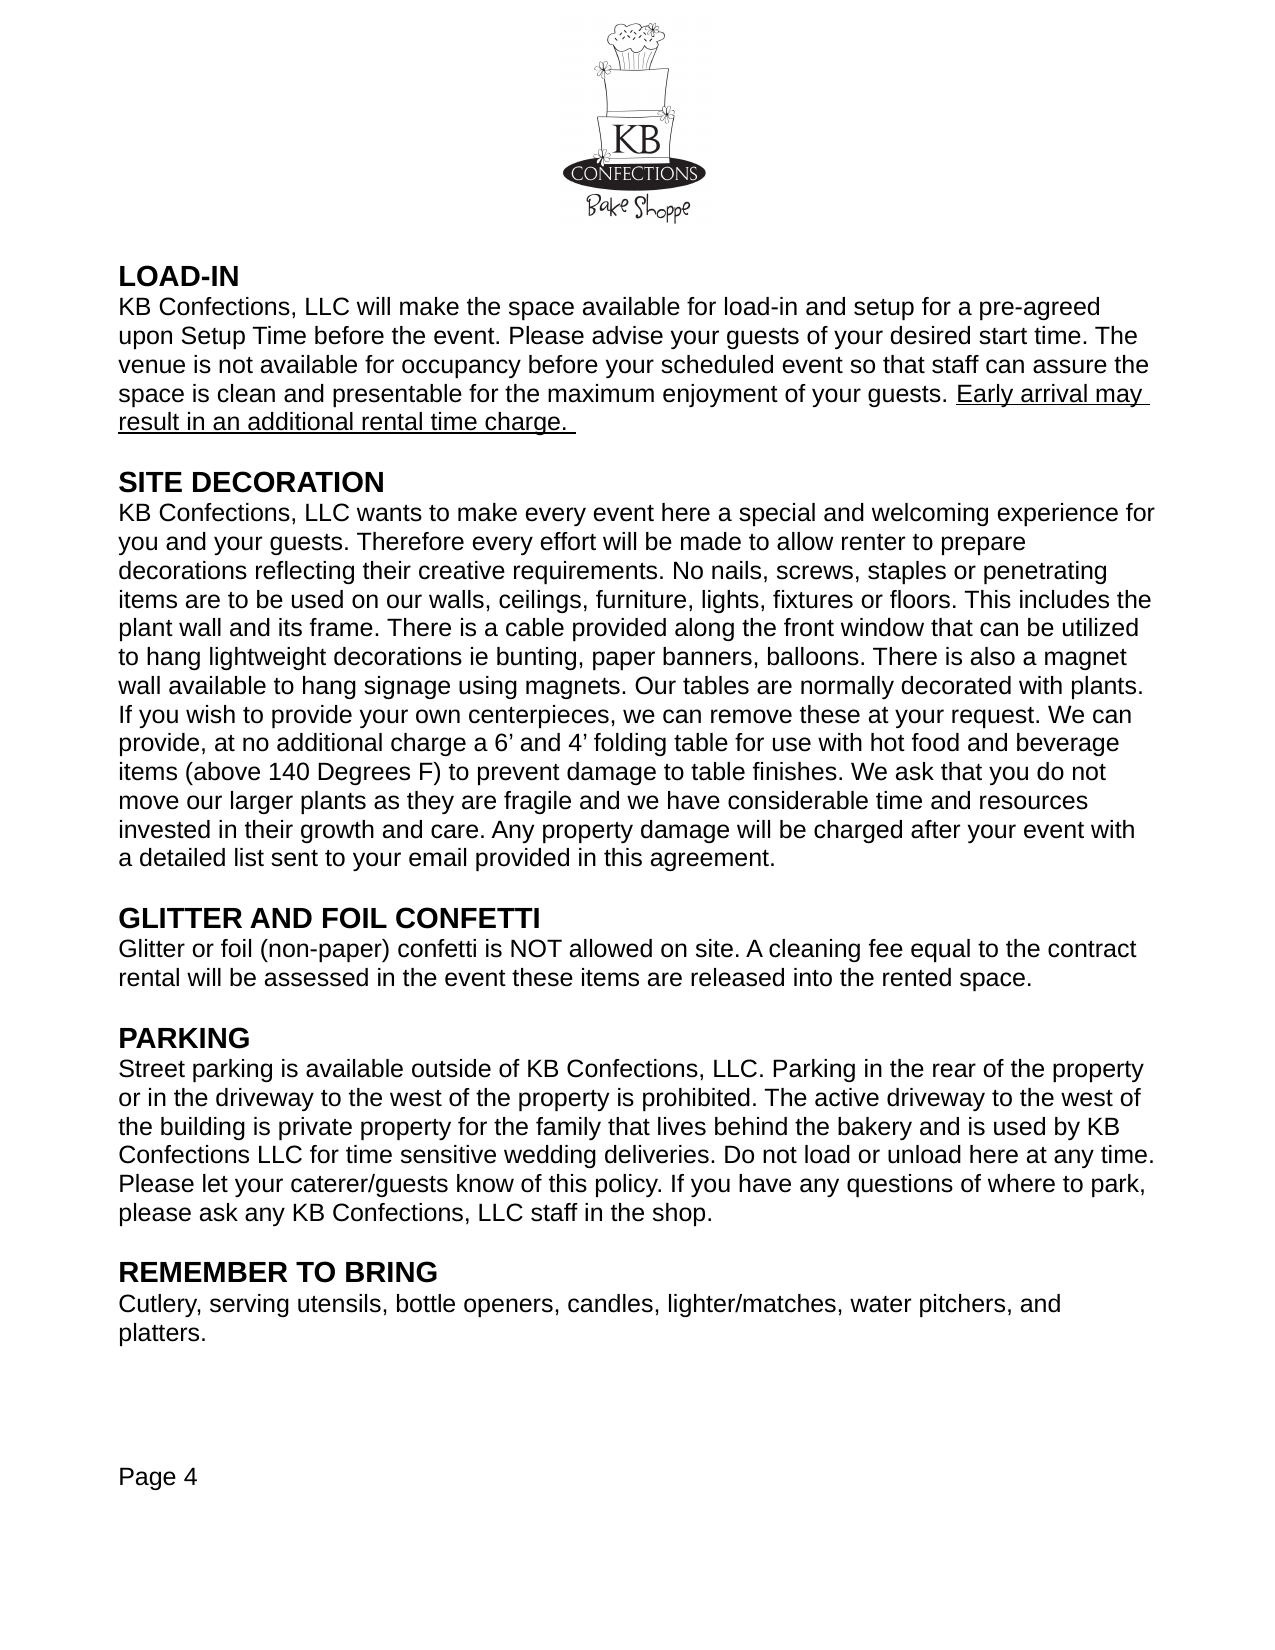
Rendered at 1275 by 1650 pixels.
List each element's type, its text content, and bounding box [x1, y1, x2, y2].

text KB Confections, LLC will make the space available for load-in and setup for a pre-agreed upon Setup Time before the event. Please advise your guests of your desired start time. The venue is not available for occupancy before your scheduled event so that staff can assure the space is clean and presentable for the maximum enjoyment of your guests. Early arrival may result in an additional rental time charge. [118, 292, 1157, 436]
text Street parking is available outside of KB Confections, LLC. Parking in the rear of the property or in the driveway to the west of the property is prohibited. The active driveway to the west of the building is private property for the family that lives behind the bakery and is used by KB Confections LLC for time sensitive wedding deliveries. Do not load or unload here at any time. Please let your caterer/guests know of this policy. If you have any questions of where to park, please ask any KB Confections, LLC staff in the shop. [118, 1054, 1157, 1227]
text Page 4 [118, 1461, 1157, 1490]
text Cutlery, serving utensils, bottle openers, candles, lighter/matches, water pitchers, and platters. [118, 1289, 1157, 1346]
text GLITTER AND FOIL CONFETTI [118, 901, 1157, 934]
text LOAD-IN [118, 259, 1157, 292]
text SITE DECORATION [118, 465, 1157, 498]
text PARKING [118, 1021, 1157, 1054]
text Glitter or foil (non-paper) confetti is NOT allowed on site. A cleaning fee equal to the contract rental will be assessed in the event these items are released into the rented space. [118, 934, 1157, 992]
text REMEMBER TO BRING [118, 1255, 1157, 1289]
text KB Confections, LLC wants to make every event here a special and welcoming experience for you and your guests. Therefore every effort will be made to allow renter to prepare decorations reflecting their creative requirements. No nails, screws, staples or penetrating items are to be used on our walls, ceilings, furniture, lights, fixtures or floors. This includes the plant wall and its frame. There is a cable provided along the front window that can be utilized to hang lightweight decorations ie bunting, paper banners, balloons. There is also a magnet wall available to hang signage using magnets. Our tables are normally decorated with plants. If you wish to provide your own centerpieces, we can remove these at your request. We can provide, at no additional charge a 6’ and 4’ folding table for use with hot food and beverage items (above 140 Degrees F) to prevent damage to table finishes. We ask that you do not move our larger plants as they are fragile and we have considerable time and resources invested in their growth and care. Any property damage will be charged after your event with a detailed list sent to your email provided in this agreement. [118, 498, 1157, 872]
picture [549, 7, 719, 230]
